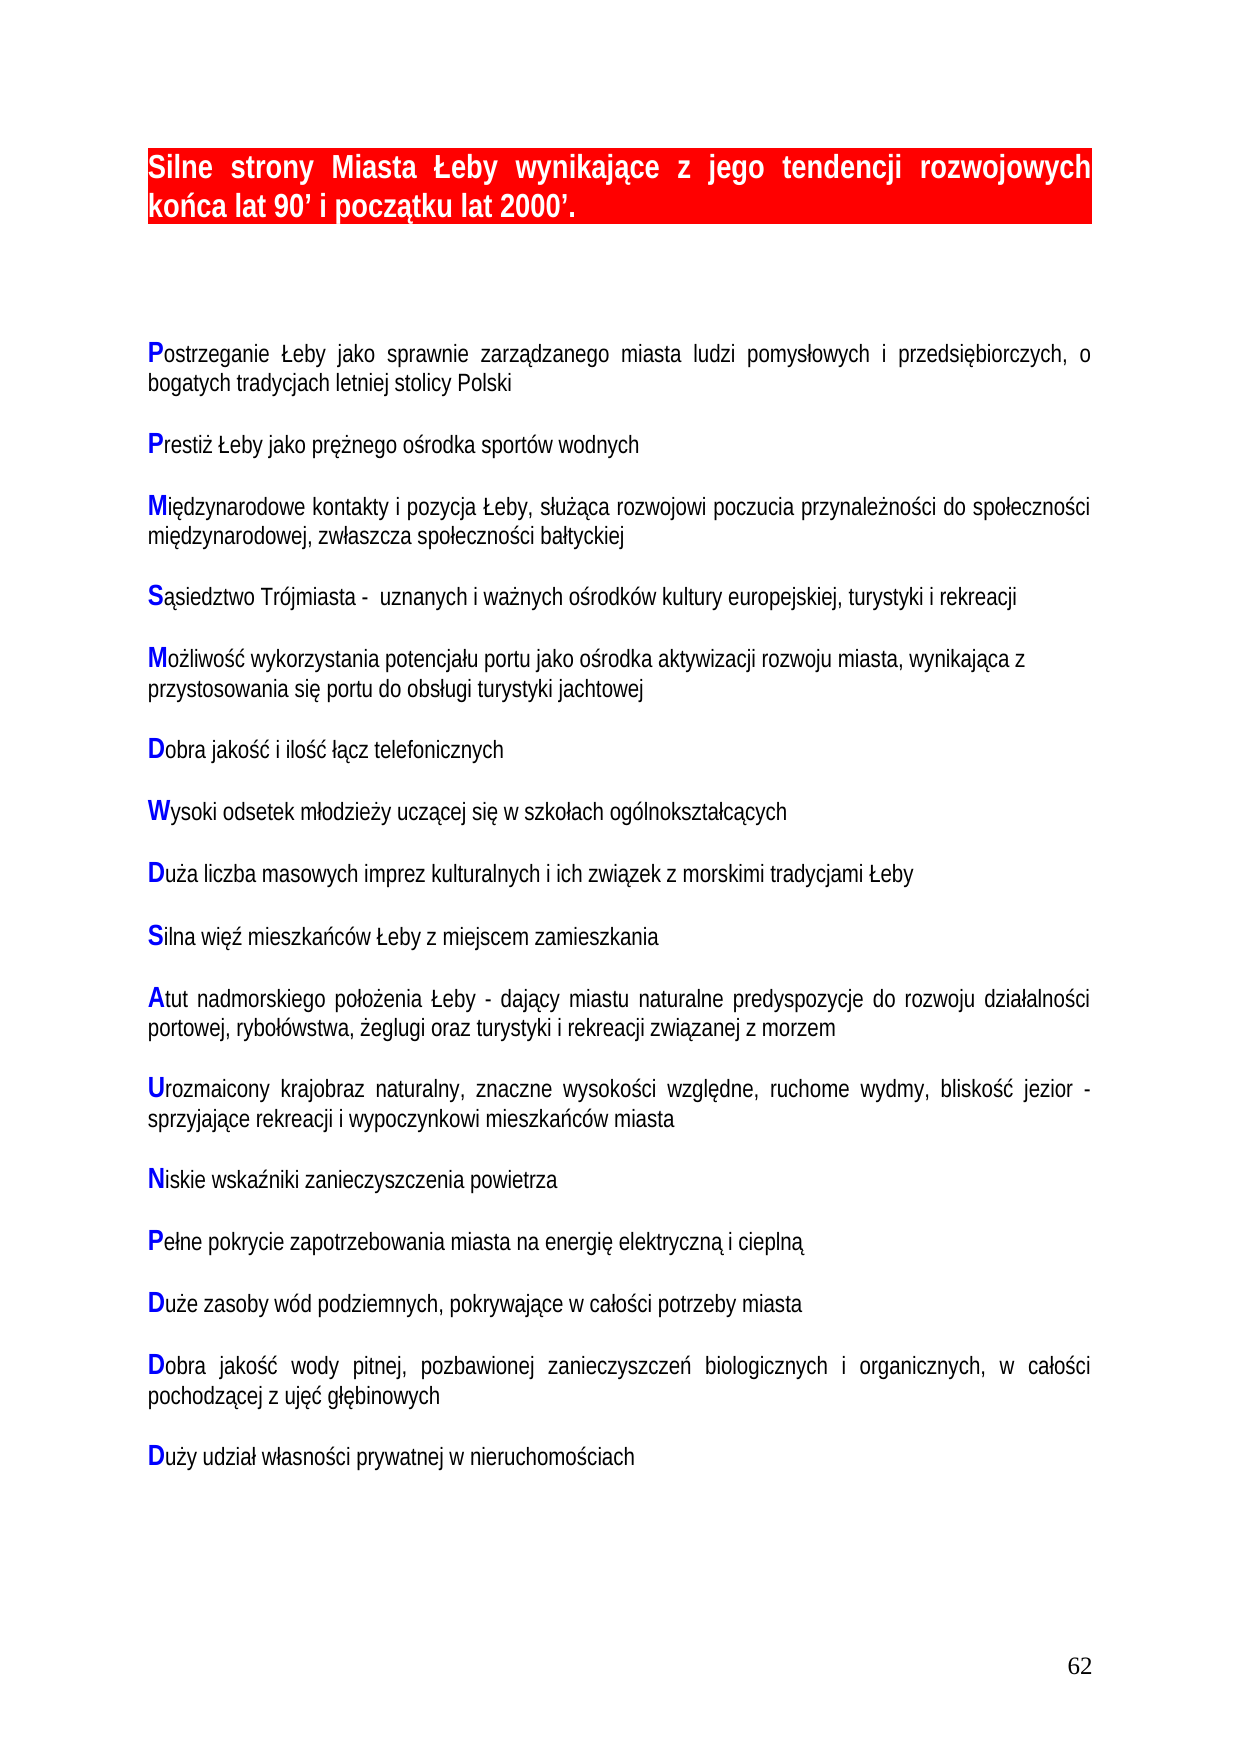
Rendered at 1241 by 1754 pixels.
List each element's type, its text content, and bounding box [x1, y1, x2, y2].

text Silna więź mieszkańców Łeby z miejscem zamieszkania [148, 918, 1092, 951]
text Duża liczba masowych imprez kulturalnych i ich związek z morskimi tradycjami Łeby [148, 856, 1092, 889]
text Niskie wskaźniki zanieczyszczenia powietrza [148, 1161, 1092, 1194]
text Postrzeganie Łeby jako sprawnie zarządzanego miasta ludzi pomysłowych i przedsiębiorczych, o bogatych tradycjach letniej stolicy Polski [148, 335, 1092, 397]
text Dobra jakość i ilość łącz telefonicznych [148, 731, 1092, 765]
text Prestiż Łeby jako prężnego ośrodka sportów wodnych [148, 426, 1092, 459]
text Duży udział własności prywatnej w nieruchomościach [148, 1438, 1092, 1472]
text Urozmaicony krajobraz naturalny, znaczne wysokości względne, ruchome wydmy, bliskość jezior - sprzyjające rekreacji i wypoczynkowi mieszkańców miasta [148, 1070, 1092, 1132]
text Wysoki odsetek młodzieży uczącej się w szkołach ogólnokształcących [148, 793, 1092, 827]
text Silne strony Miasta Łeby wynikające z jego tendencji rozwojowych końca lat 90’ i początku lat 2000’. [148, 148, 1092, 224]
text przystosowania się portu do obsługi turystyki jachtowej [148, 674, 1092, 703]
text Atut nadmorskiego położenia Łeby - dający miastu naturalne predyspozycje do rozwoju działalności portowej, rybołówstwa, żeglugi oraz turystyki i rekreacji związanej z morzem [148, 980, 1092, 1042]
text Pełne pokrycie zapotrzebowania miasta na energię elektryczną i cieplną [148, 1223, 1092, 1257]
text Możliwość wykorzystania potencjału portu jako ośrodka aktywizacji rozwoju miasta, wynikająca z [148, 641, 1092, 674]
text Duże zasoby wód podziemnych, pokrywające w całości potrzeby miasta [148, 1285, 1092, 1319]
text Sąsiedztwo Trójmiasta - uznanych i ważnych ośrodków kultury europejskiej, turystyki i rekreacji [148, 578, 1092, 612]
text Dobra jakość wody pitnej, pozbawionej zanieczyszczeń biologicznych i organicznych, w całości pochodzącej z ujęć głębinowych [148, 1347, 1092, 1409]
text Międzynarodowe kontakty i pozycja Łeby, służąca rozwojowi poczucia przynależności do społeczności międzynarodowej, zwłaszcza społeczności bałtyckiej [148, 488, 1092, 550]
